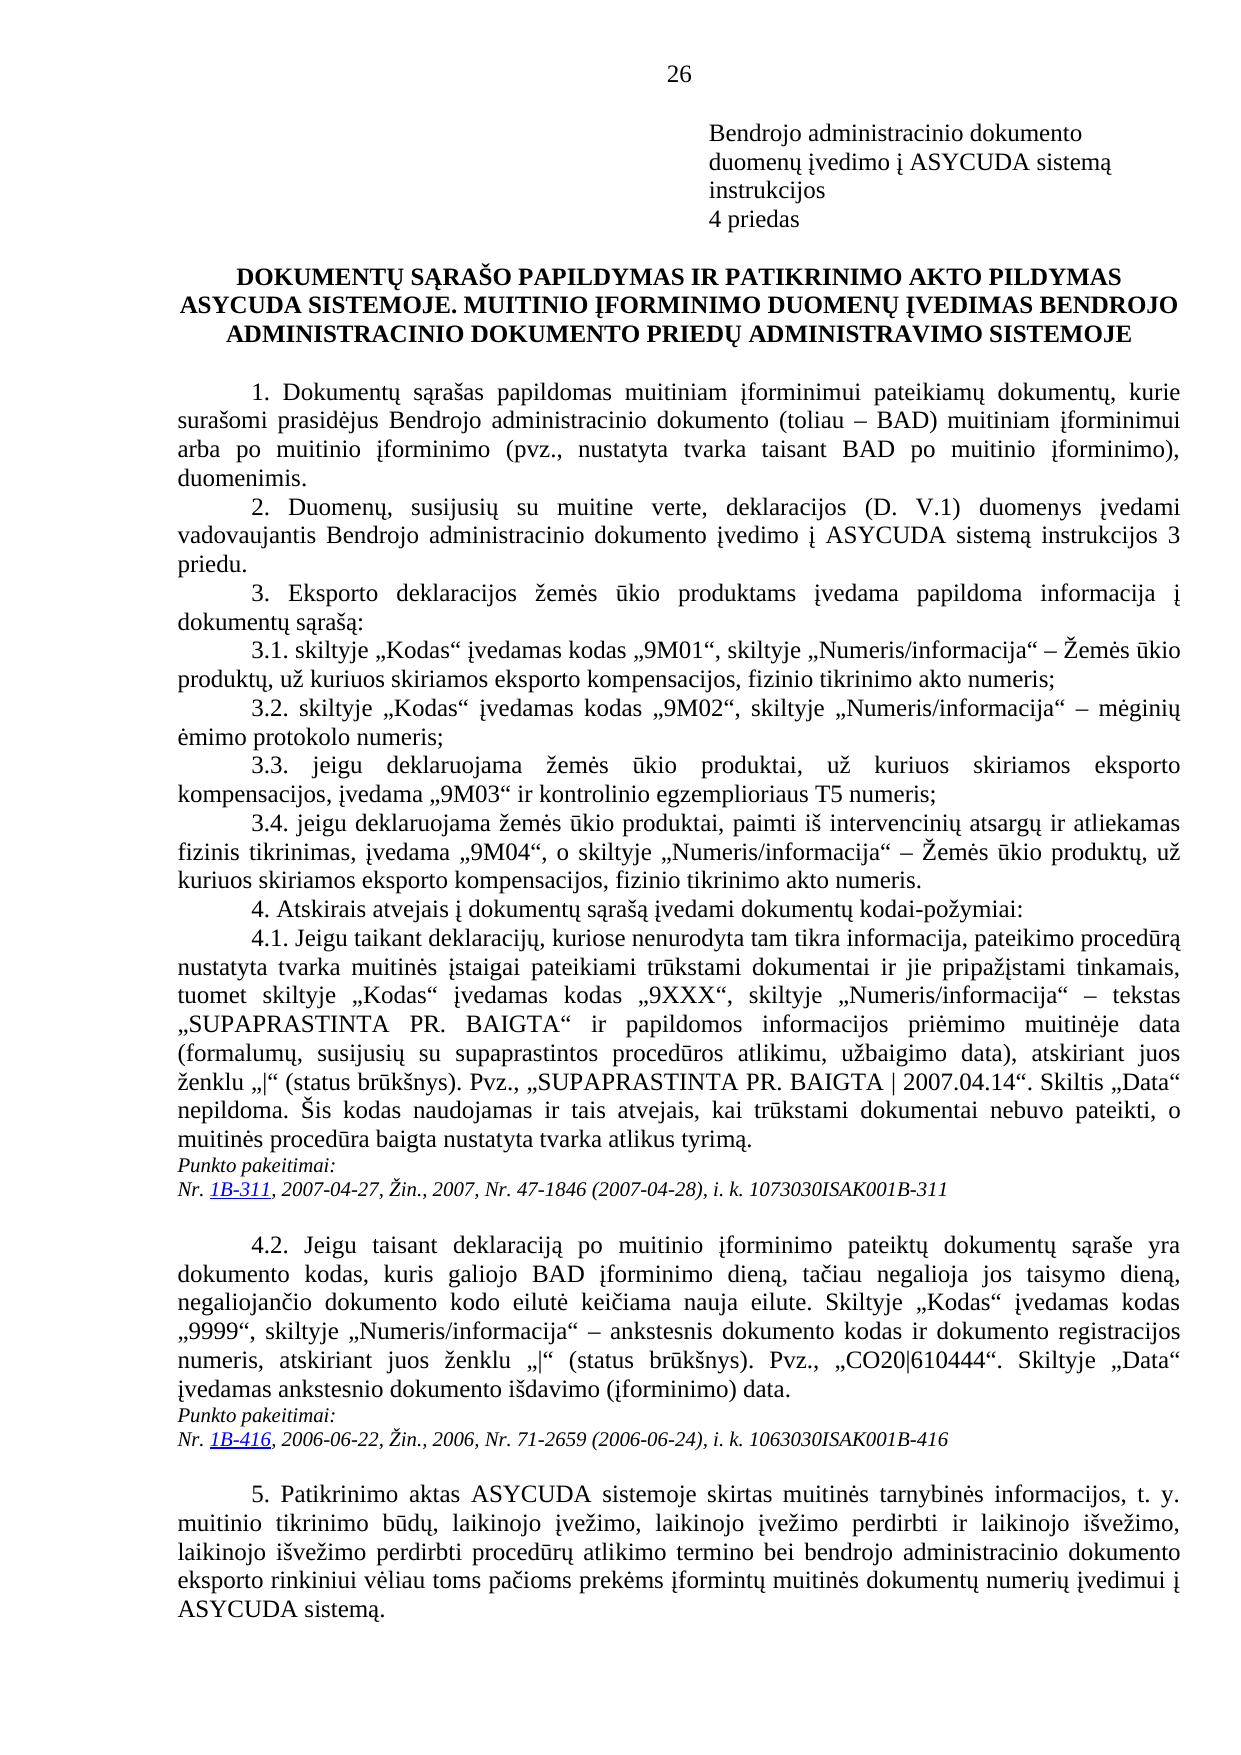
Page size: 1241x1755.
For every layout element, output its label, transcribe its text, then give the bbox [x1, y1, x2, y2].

text Punkto pakeitimai: [177, 1153, 1181, 1177]
text 4.2. Jeigu taisant deklaraciją po muitinio įforminimo pateiktų dokumentų sąraše yra dokumento kodas, kuris galiojo BAD įforminimo dieną, tačiau negalioja jos taisymo dieną, negaliojančio dokumento kodo eilutė keičiama nauja eilute. Skiltyje „Kodas“ įvedamas kodas „9999“, skiltyje „Numeris/informacija“ – ankstesnis dokumento kodas ir dokumento registracijos numeris, atskiriant juos ženklu „|“ (status brūkšnys). Pvz., „CO20|610444“. Skiltyje „Data“ įvedamas ankstesnio dokumento išdavimo (įforminimo) data. [177, 1230, 1181, 1402]
text 3. Eksporto deklaracijos žemės ūkio produktams įvedama papildoma informacija į dokumentų sąrašą: [177, 578, 1181, 636]
text 3.3. jeigu deklaruojama žemės ūkio produktai, už kuriuos skiriamos eksporto kompensacijos, įvedama „9M03“ ir kontrolinio egzemplioriaus T5 numeris; [177, 751, 1181, 808]
text 5. Patikrinimo aktas ASYCUDA sistemoje skirtas muitinės tarnybinės informacijos, t. y. muitinio tikrinimo būdų, laikinojo įvežimo, laikinojo įvežimo perdirbti ir laikinojo išvežimo, laikinojo išvežimo perdirbti procedūrų atlikimo termino bei bendrojo administracinio dokumento eksporto rinkiniui vėliau toms pačioms prekėms įformintų muitinės dokumentų numerių įvedimui į ASYCUDA sistemą. [177, 1479, 1181, 1623]
text 4 priedas [177, 204, 1181, 233]
text 1. Dokumentų sąrašas papildomas muitiniam įforminimui pateikiamų dokumentų, kurie surašomi prasidėjus Bendrojo administracinio dokumento (toliau – BAD) muitiniam įforminimui arba po muitinio įforminimo (pvz., nustatyta tvarka taisant BAD po muitinio įforminimo), duomenimis. [177, 377, 1181, 492]
text 3.2. skiltyje „Kodas“ įvedamas kodas „9M02“, skiltyje „Numeris/informacija“ – mėginių ėmimo protokolo numeris; [177, 693, 1181, 751]
text duomenų įvedimo į ASYCUDA sistemą [177, 147, 1181, 176]
text Nr. 1B-416, 2006-06-22, Žin., 2006, Nr. 71-2659 (2006-06-24), i. k. 1063030ISAK001B-416 [177, 1427, 1181, 1451]
text 4.1. Jeigu taikant deklaracijų, kuriose nenurodyta tam tikra informacija, pateikimo procedūrą nustatyta tvarka muitinės įstaigai pateikiami trūkstami dokumentai ir jie pripažįstami tinkamais, tuomet skiltyje „Kodas“ įvedamas kodas „9XXX“, skiltyje „Numeris/informacija“ – tekstas „SUPAPRASTINTA PR. BAIGTA“ ir papildomos informacijos priėmimo muitinėje data (formalumų, susijusių su supaprastintos procedūros atlikimu, užbaigimo data), atskiriant juos ženklu „|“ (status brūkšnys). Pvz., „SUPAPRASTINTA PR. BAIGTA | 2007.04.14“. Skiltis „Data“ nepildoma. Šis kodas naudojamas ir tais atvejais, kai trūkstami dokumentai nebuvo pateikti, o muitinės procedūra baigta nustatyta tvarka atlikus tyrimą. [177, 923, 1181, 1153]
text 3.4. jeigu deklaruojama žemės ūkio produktai, paimti iš intervencinių atsargų ir atliekamas fizinis tikrinimas, įvedama „9M04“, o skiltyje „Numeris/informacija“ – Žemės ūkio produktų, už kuriuos skiriamos eksporto kompensacijos, fizinio tikrinimo akto numeris. [177, 808, 1181, 894]
text instrukcijos [177, 176, 1181, 204]
text Bendrojo administracinio dokumento [709, 118, 1181, 147]
text Nr. 1B-311, 2007-04-27, Žin., 2007, Nr. 47-1846 (2007-04-28), i. k. 1073030ISAK001B-311 [177, 1177, 1181, 1201]
text 3.1. skiltyje „Kodas“ įvedamas kodas „9M01“, skiltyje „Numeris/informacija“ – Žemės ūkio produktų, už kuriuos skiriamos eksporto kompensacijos, fizinio tikrinimo akto numeris; [177, 636, 1181, 693]
text 4. Atskirais atvejais į dokumentų sąrašą įvedami dokumentų kodai-požymiai: [177, 894, 1181, 923]
text 2. Duomenų, susijusių su muitine verte, deklaracijos (D. V.1) duomenys įvedami vadovaujantis Bendrojo administracinio dokumento įvedimo į ASYCUDA sistemą instrukcijos 3 priedu. [177, 492, 1181, 578]
text Punkto pakeitimai: [177, 1402, 1181, 1427]
text Dokumentų sąrašo papildymas ir patikrinimo akto pildymas ASYCUDA sistemoje. Muitinio įforminimo Duomenų įvedimas bendrojo administracinio dokumento priedų administravimo sistemoje [177, 262, 1181, 348]
